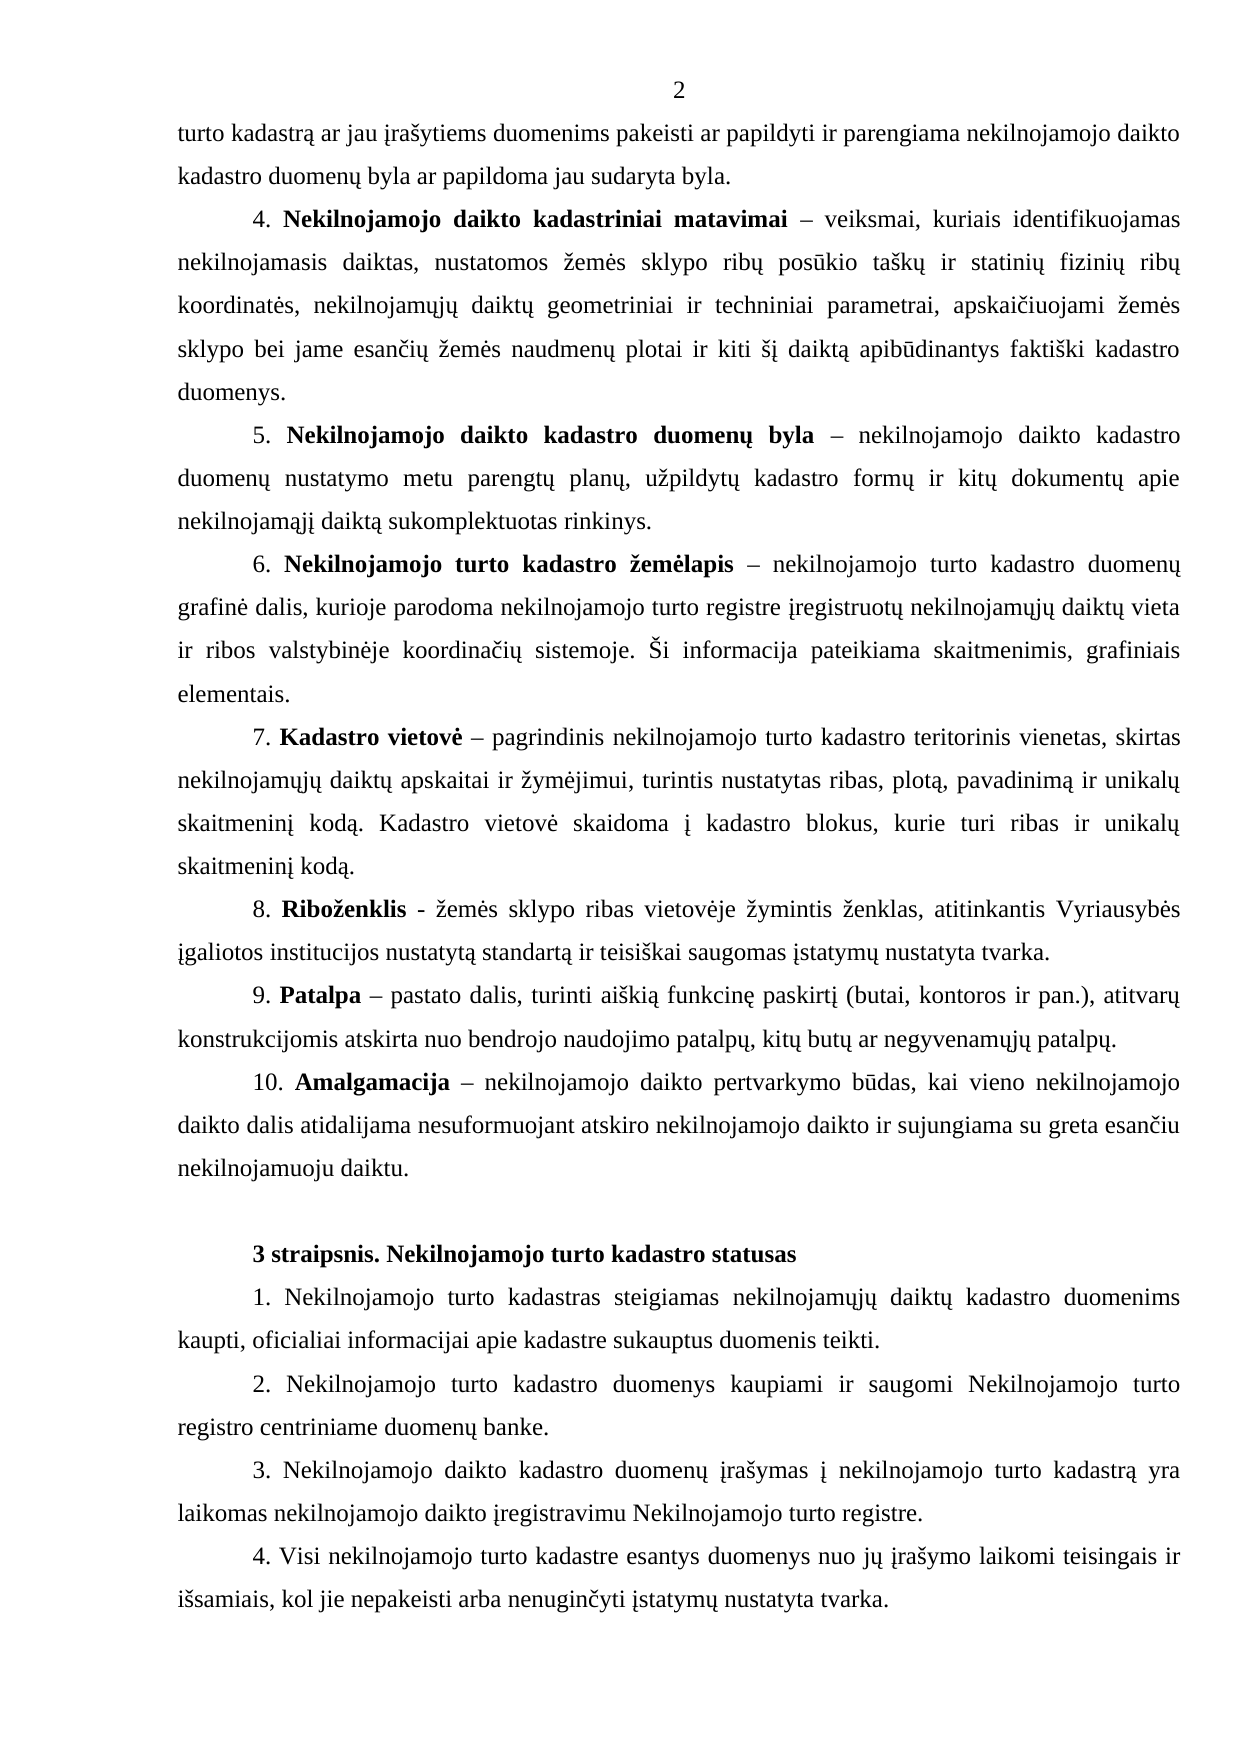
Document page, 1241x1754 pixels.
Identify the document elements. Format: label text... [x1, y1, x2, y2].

text turto kadastrą ar jau įrašytiems duomenims pakeisti ar papildyti ir parengiama nekilnojamojo daikto kadastro duomenų byla ar papildoma jau sudaryta byla. [177, 118, 1181, 190]
text 7. Kadastro vietovė – pagrindinis nekilnojamojo turto kadastro teritorinis vienetas, skirtas nekilnojamųjų daiktų apskaitai ir žymėjimui, turintis nustatytas ribas, plotą, pavadinimą ir unikalų skaitmeninį kodą. Kadastro vietovė skaidoma į kadastro blokus, kurie turi ribas ir unikalų skaitmeninį kodą. [177, 722, 1181, 880]
text 1. Nekilnojamojo turto kadastras steigiamas nekilnojamųjų daiktų kadastro duomenims kaupti, oficialiai informacijai apie kadastre sukauptus duomenis teikti. [177, 1282, 1181, 1354]
text 6. Nekilnojamojo turto kadastro žemėlapis – nekilnojamojo turto kadastro duomenų grafinė dalis, kurioje parodoma nekilnojamojo turto registre įregistruotų nekilnojamųjų daiktų vieta ir ribos valstybinėje koordinačių sistemoje. Ši informacija pateikiama skaitmenimis, grafiniais elementais. [177, 549, 1181, 707]
text 10. Amalgamacija – nekilnojamojo daikto pertvarkymo būdas, kai vieno nekilnojamojo daikto dalis atidalijama nesuformuojant atskiro nekilnojamojo daikto ir sujungiama su greta esančiu nekilnojamuoju daiktu. [177, 1067, 1181, 1182]
text 9. Patalpa – pastato dalis, turinti aiškią funkcinę paskirtį (butai, kontoros ir pan.), atitvarų konstrukcijomis atskirta nuo bendrojo naudojimo patalpų, kitų butų ar negyvenamųjų patalpų. [177, 981, 1181, 1052]
text 2. Nekilnojamojo turto kadastro duomenys kaupiami ir saugomi Nekilnojamojo turto registro centriniame duomenų banke. [177, 1369, 1181, 1441]
text 3. Nekilnojamojo daikto kadastro duomenų įrašymas į nekilnojamojo turto kadastrą yra laikomas nekilnojamojo daikto įregistravimu Nekilnojamojo turto registre. [177, 1455, 1181, 1527]
text 4. Nekilnojamojo daikto kadastriniai matavimai – veiksmai, kuriais identifikuojamas nekilnojamasis daiktas, nustatomos žemės sklypo ribų posūkio taškų ir statinių fizinių ribų koordinatės, nekilnojamųjų daiktų geometriniai ir techniniai parametrai, apskaičiuojami žemės sklypo bei jame esančių žemės naudmenų plotai ir kiti šį daiktą apibūdinantys faktiški kadastro duomenys. [177, 204, 1181, 406]
text 3 straipsnis. Nekilnojamojo turto kadastro statusas [177, 1239, 1181, 1268]
text 8. Riboženklis - žemės sklypo ribas vietovėje žymintis ženklas, atitinkantis Vyriausybės įgaliotos institucijos nustatytą standartą ir teisiškai saugomas įstatymų nustatyta tvarka. [177, 894, 1181, 966]
text 5. Nekilnojamojo daikto kadastro duomenų byla – nekilnojamojo daikto kadastro duomenų nustatymo metu parengtų planų, užpildytų kadastro formų ir kitų dokumentų apie nekilnojamąjį daiktą sukomplektuotas rinkinys. [177, 420, 1181, 535]
text 4. Visi nekilnojamojo turto kadastre esantys duomenys nuo jų įrašymo laikomi teisingais ir išsamiais, kol jie nepakeisti arba nenuginčyti įstatymų nustatyta tvarka. [177, 1541, 1181, 1613]
